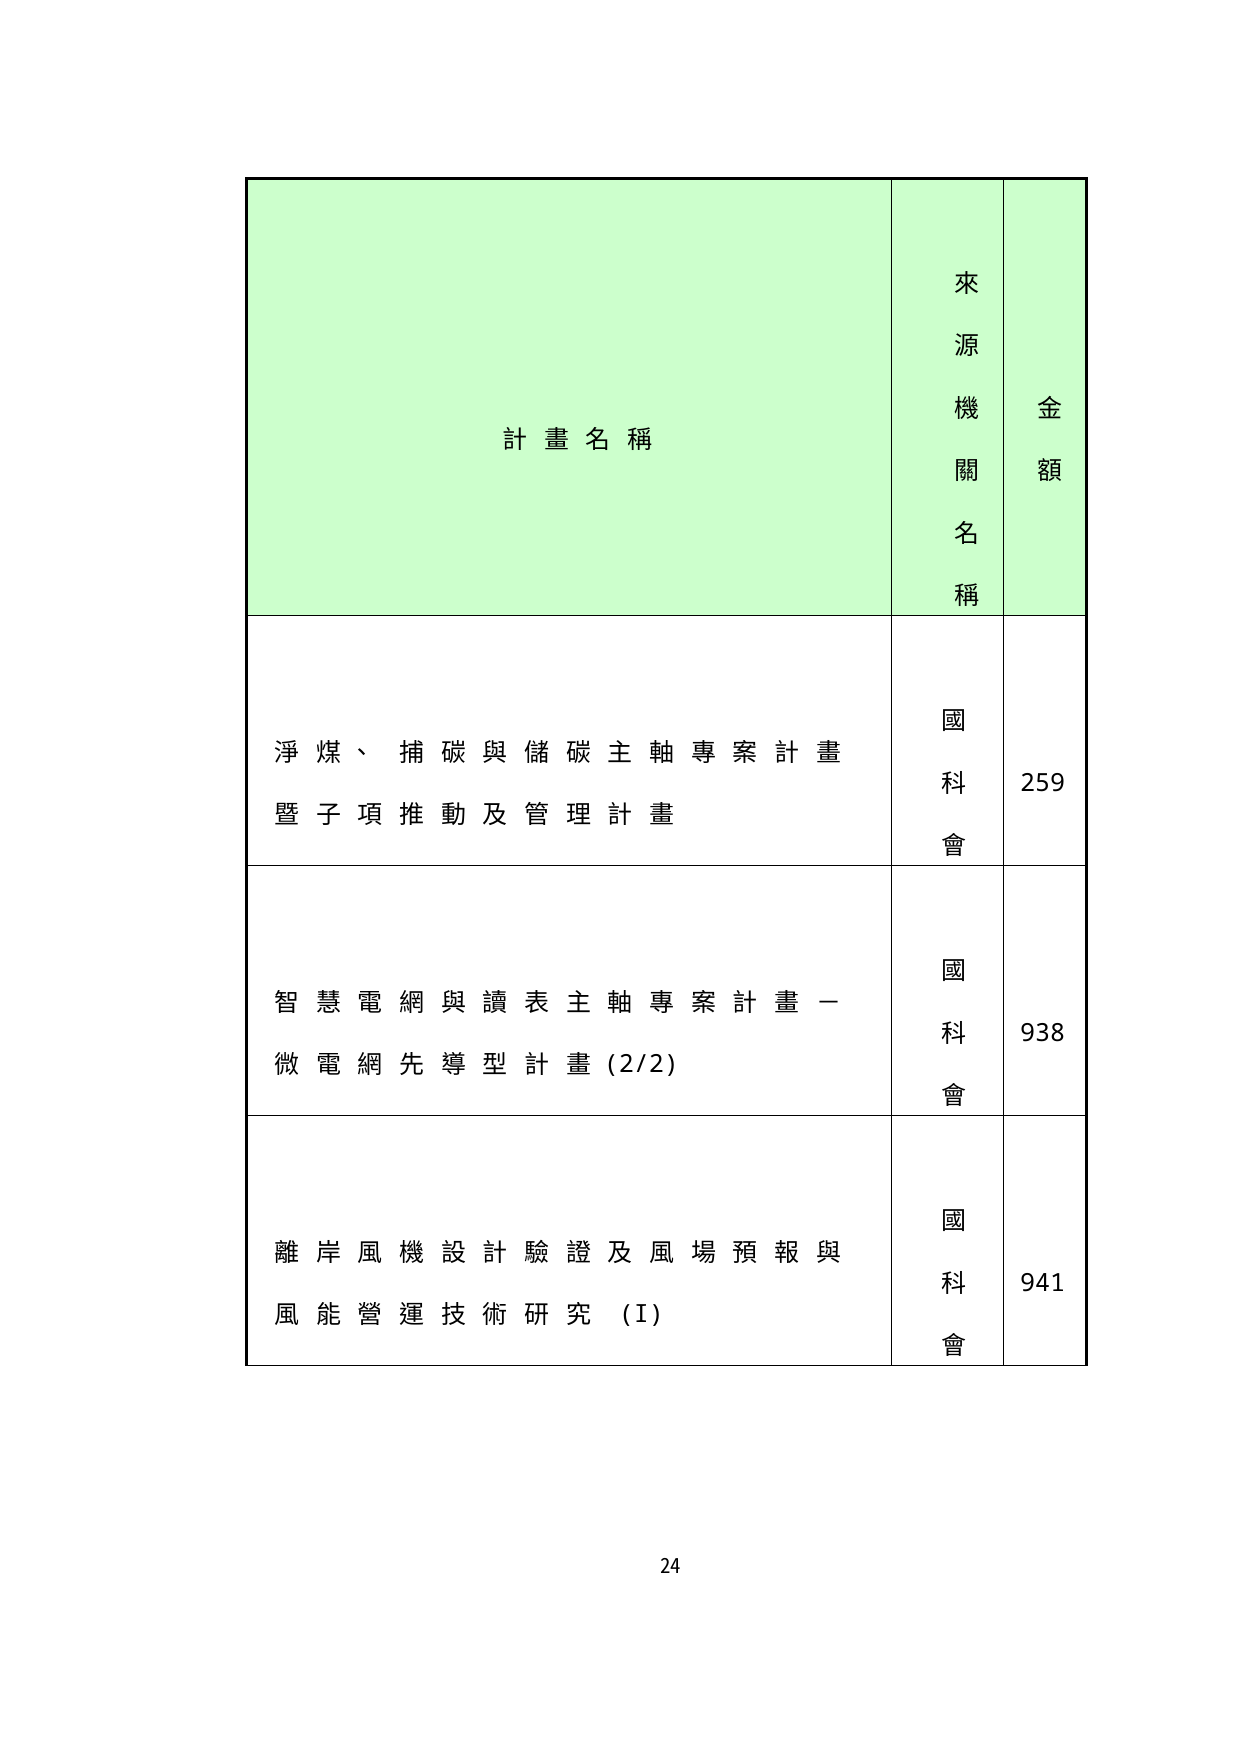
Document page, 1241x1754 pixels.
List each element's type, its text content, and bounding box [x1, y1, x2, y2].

table_cell 國科會 [892, 866, 1003, 1115]
table_header 計畫名稱 [248, 180, 891, 615]
table_cell 259 [1004, 616, 1085, 865]
table_cell 938 [1004, 866, 1085, 1115]
table_cell 離岸風機設計驗證及風場預報與風能營運技術研究(I) [248, 1116, 891, 1365]
table_cell 國科會 [892, 1116, 1003, 1365]
table_cell 941 [1004, 1116, 1085, 1365]
table_header 金額 [1004, 180, 1085, 615]
table_cell 淨煤、捕碳與儲碳主軸專案計畫暨子項推動及管理計畫 [248, 616, 891, 865]
table_cell 智慧電網與讀表主軸專案計畫－微電網先導型計畫(2/2) [248, 866, 891, 1115]
table_header 來源機關名稱 [892, 180, 1003, 615]
table_cell 國科會 [892, 616, 1003, 865]
